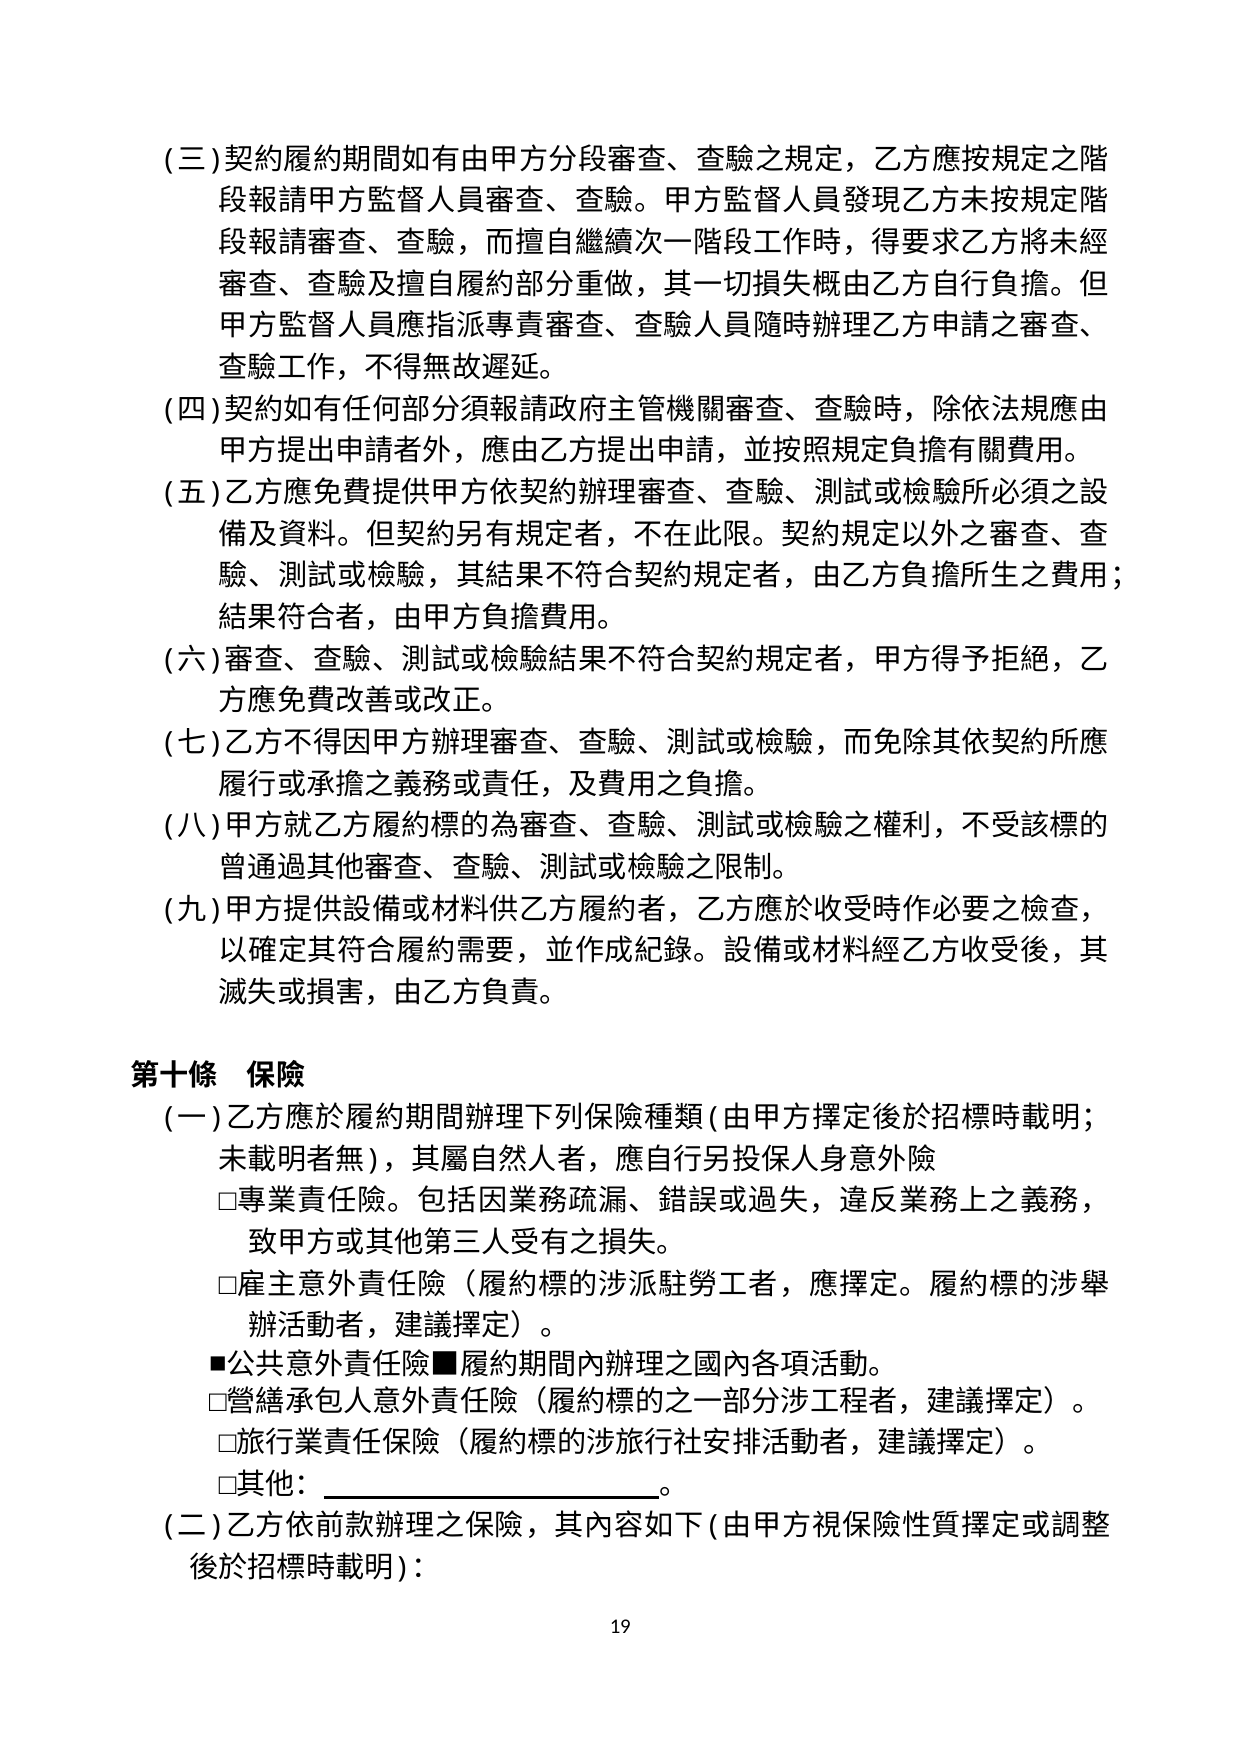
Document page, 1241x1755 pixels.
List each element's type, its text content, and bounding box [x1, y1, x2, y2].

text □旅行業責任保險（履約標的涉旅行社安排活動者，建議擇定）。 [218, 1419, 1110, 1461]
text (六)審查、查驗、測試或檢驗結果不符合契約規定者，甲方得予拒絕，乙方應免費改善或改正。 [159, 636, 1110, 719]
text □營繕承包人意外責任險（履約標的之一部分涉工程者，建議擇定）。 [191, 1382, 1110, 1419]
text □專業責任險。包括因業務疏漏、錯誤或過失，違反業務上之義務，致甲方或其他第三人受有之損失。 [218, 1177, 1110, 1261]
text (七)乙方不得因甲方辦理審查、查驗、測試或檢驗，而免除其依契約所應履行或承擔之義務或責任，及費用之負擔。 [159, 719, 1110, 802]
text (九)甲方提供設備或材料供乙方履約者，乙方應於收受時作必要之檢查，以確定其符合履約需要，並作成紀錄。設備或材料經乙方收受後，其滅失或損害，由乙方負責。 [159, 886, 1110, 1011]
text 第十條 保險 [130, 1052, 1110, 1094]
text (三)契約履約期間如有由甲方分段審查、查驗之規定，乙方應按規定之階段報請甲方監督人員審查、查驗。甲方監督人員發現乙方未按規定階段報請審查、查驗，而擅自繼續次一階段工作時，得要求乙方將未經審查、查驗及擅自履約部分重做，其一切損失概由乙方自行負擔。但甲方監督人員應指派專責審查、查驗人員隨時辦理乙方申請之審查、查驗工作，不得無故遲延。 [159, 136, 1110, 386]
text □其他： 。 [218, 1461, 1110, 1502]
text (五)乙方應免費提供甲方依契約辦理審查、查驗、測試或檢驗所必須之設備及資料。但契約另有規定者，不在此限。契約規定以外之審查、查驗、測試或檢驗，其結果不符合契約規定者，由乙方負擔所生之費用；結果符合者，由甲方負擔費用。 [159, 469, 1110, 636]
text (一)乙方應於履約期間辦理下列保險種類(由甲方擇定後於招標時載明；未載明者無)，其屬自然人者，應自行另投保人身意外險 [159, 1094, 1110, 1177]
text (四)契約如有任何部分須報請政府主管機關審查、查驗時，除依法規應由甲方提出申請者外，應由乙方提出申請，並按照規定負擔有關費用。 [159, 386, 1110, 469]
text □雇主意外責任險（履約標的涉派駐勞工者，應擇定。履約標的涉舉辦活動者，建議擇定）。 [218, 1261, 1110, 1344]
text ■公共意外責任險■履約期間內辦理之國內各項活動。 [191, 1344, 1110, 1382]
text (八)甲方就乙方履約標的為審查、查驗、測試或檢驗之權利，不受該標的曾通過其他審查、查驗、測試或檢驗之限制。 [159, 802, 1110, 886]
text (二)乙方依前款辦理之保險，其內容如下(由甲方視保險性質擇定或調整後於招標時載明)： [159, 1502, 1110, 1586]
